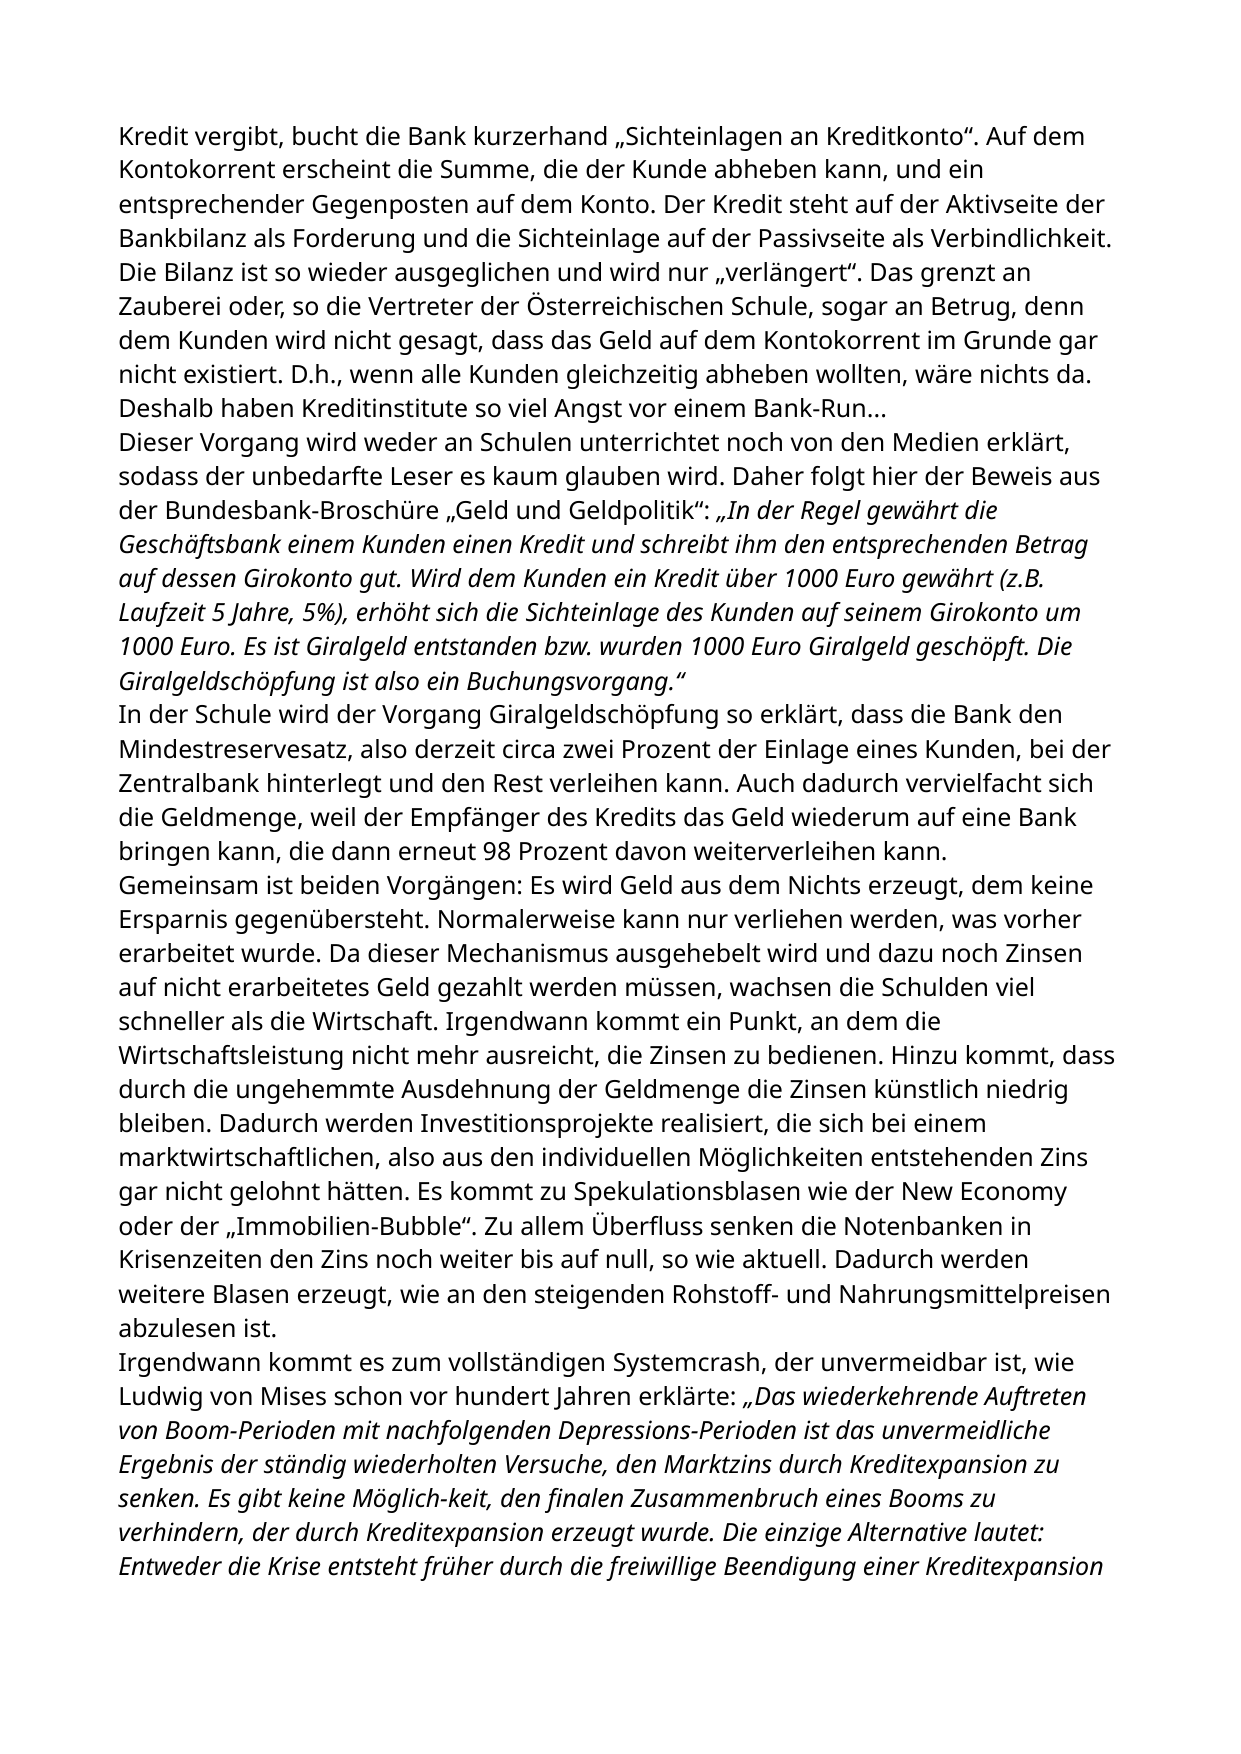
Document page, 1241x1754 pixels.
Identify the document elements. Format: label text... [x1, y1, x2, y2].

text Gemeinsam ist beiden Vorgängen: Es wird Geld aus dem Nichts erzeugt, dem keine Ersparnis gegenübersteht. Normalerweise kann nur verliehen werden, was vorher erarbeitet wurde. Da dieser Mechanismus ausgehebelt wird und dazu noch Zinsen auf nicht erarbeitetes Geld gezahlt werden müssen, wachsen die Schulden viel schneller als die Wirtschaft. Irgendwann kommt ein Punkt, an dem die Wirtschaftsleistung nicht mehr ausreicht, die Zinsen zu bedienen. Hinzu kommt, dass durch die ungehemmte Ausdehnung der Geldmenge die Zinsen künstlich niedrig bleiben. Dadurch werden Investitionsprojekte realisiert, die sich bei einem marktwirtschaftlichen, also aus den individuellen Möglichkeiten entstehenden Zins gar nicht gelohnt hätten. Es kommt zu Spekulationsblasen wie der New Economy oder der „Immobilien-Bubble“. Zu allem Überfluss senken die Notenbanken in Krisenzeiten den Zins noch weiter bis auf null, so wie aktuell. Dadurch werden weitere Blasen erzeugt, wie an den steigenden Rohstoff- und Nahrungsmittelpreisen abzulesen ist. [118, 867, 1122, 1344]
text Kredit vergibt, bucht die Bank kurzerhand „Sichteinlagen an Kreditkonto“. Auf dem Kontokorrent erscheint die Summe, die der Kunde abheben kann, und ein entsprechender Gegenposten auf dem Konto. Der Kredit steht auf der Aktivseite der Bankbilanz als Forderung und die Sichteinlage auf der Passivseite als Verbindlichkeit. Die Bilanz ist so wieder ausgeglichen und wird nur „verlängert“. Das grenzt an Zauberei oder, so die Vertreter der Österreichischen Schule, sogar an Betrug, denn dem Kunden wird nicht gesagt, dass das Geld auf dem Kontokorrent im Grunde gar nicht existiert. D.h., wenn alle Kunden gleichzeitig abheben wollten, wäre nichts da. Deshalb haben Kreditinstitute so viel Angst vor einem Bank-Run... [118, 118, 1122, 425]
text Dieser Vorgang wird weder an Schulen unterrichtet noch von den Medien erklärt, sodass der unbedarfte Leser es kaum glauben wird. Daher folgt hier der Beweis aus der Bundesbank-Broschüre „Geld und Geldpolitik“: „In der Regel gewährt die Geschäftsbank einem Kunden einen Kredit und schreibt ihm den entsprechenden Betrag auf dessen Girokonto gut. Wird dem Kunden ein Kredit über 1000 Euro gewährt (z.B. Laufzeit 5 Jahre, 5%), erhöht sich die Sichteinlage des Kunden auf seinem Girokonto um 1000 Euro. Es ist Giralgeld entstanden bzw. wurden 1000 Euro Giralgeld geschöpft. Die Giralgeldschöpfung ist also ein Buchungsvorgang.“ [118, 425, 1122, 697]
text Irgendwann kommt es zum vollständigen Systemcrash, der unvermeidbar ist, wie Ludwig von Mises schon vor hundert Jahren erklärte: „Das wiederkehrende Auftreten von Boom-Perioden mit nachfolgenden Depressions-Perioden ist das unvermeidliche Ergebnis der ständig wiederholten Versuche, den Marktzins durch Kreditexpansion zu senken. Es gibt keine Möglich-keit, den finalen Zusammenbruch eines Booms zu verhindern, der durch Kreditexpansion erzeugt wurde. Die einzige Alternative lautet: Entweder die Krise entsteht früher durch die freiwillige Beendigung einer Kreditexpansion [118, 1344, 1122, 1583]
text In der Schule wird der Vorgang Giralgeldschöpfung so erklärt, dass die Bank den Mindestreservesatz, also derzeit circa zwei Prozent der Einlage eines Kunden, bei der Zentralbank hinterlegt und den Rest verleihen kann. Auch dadurch vervielfacht sich die Geldmenge, weil der Empfänger des Kredits das Geld wiederum auf eine Bank bringen kann, die dann erneut 98 Prozent davon weiterverleihen kann. [118, 697, 1122, 867]
